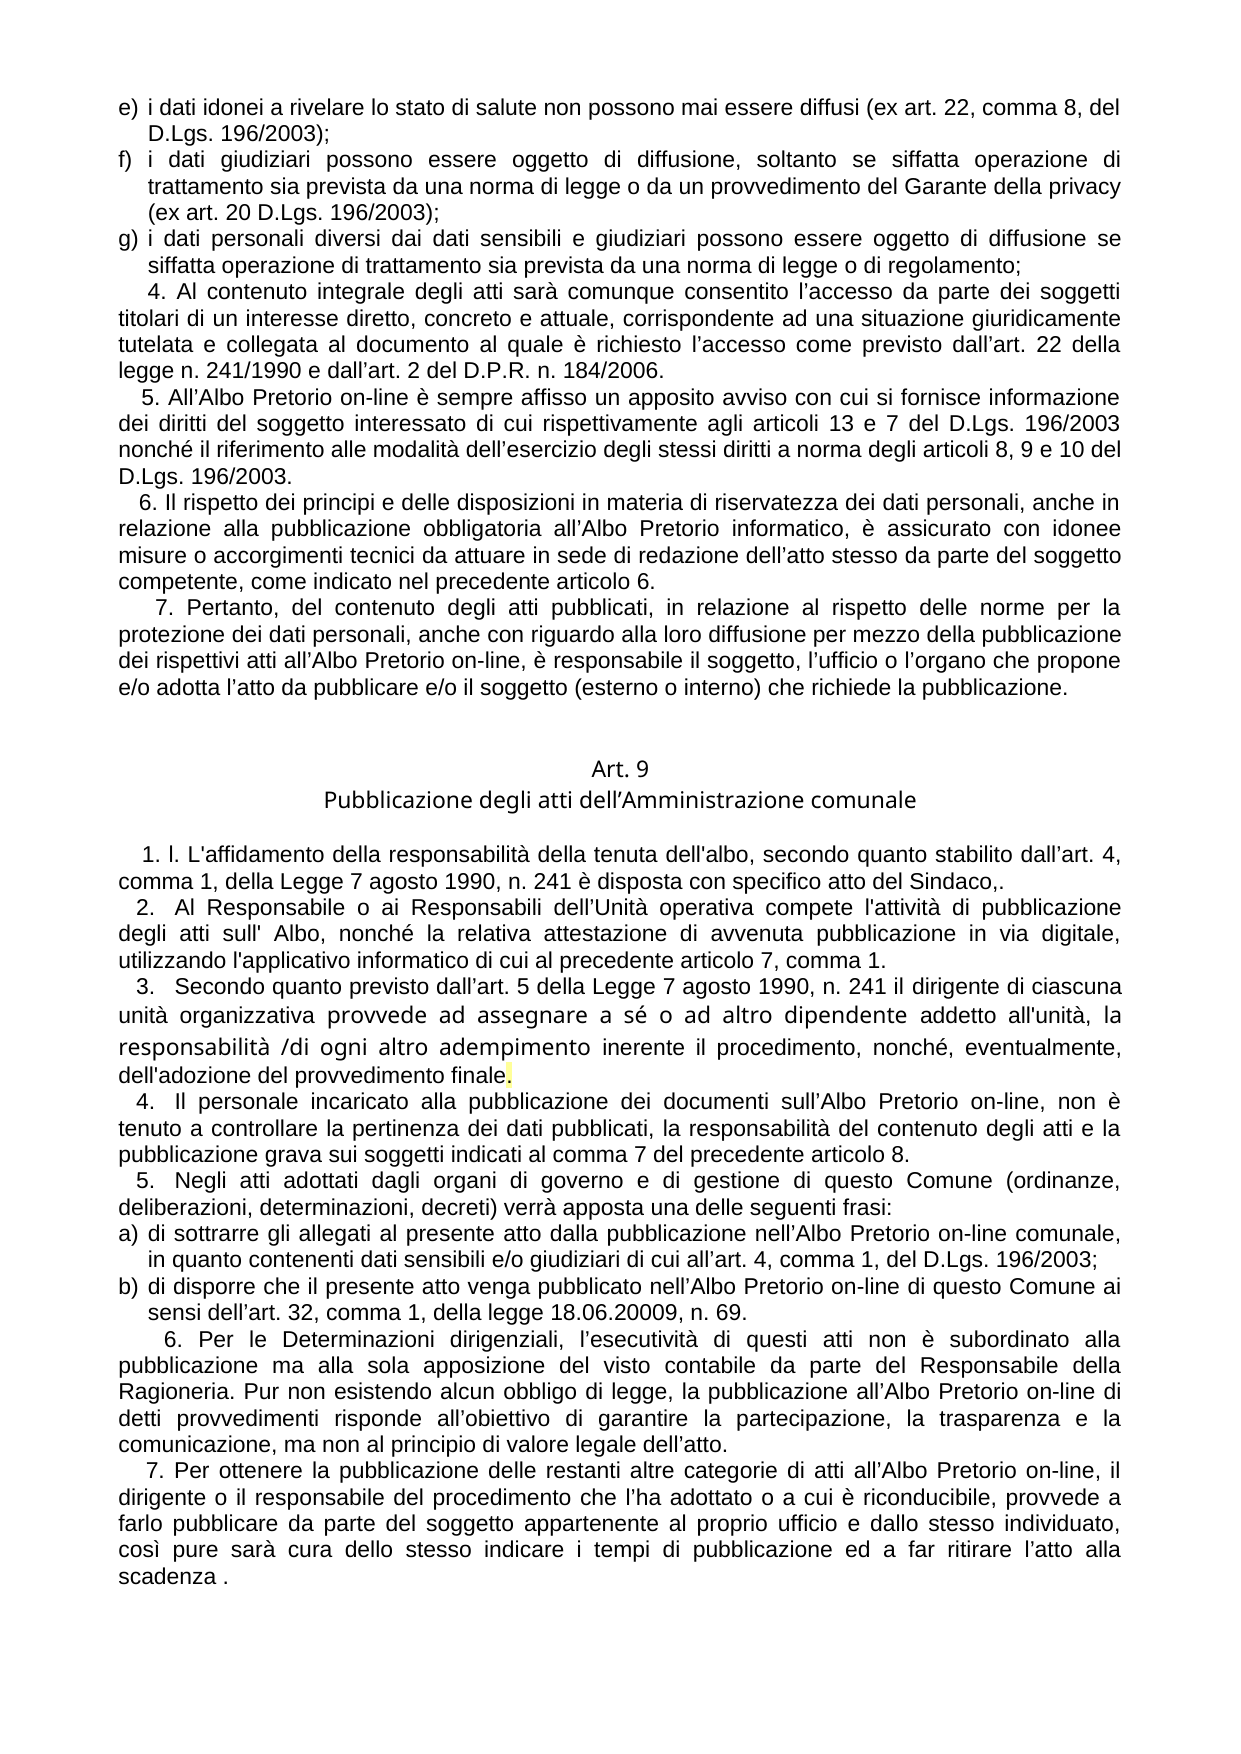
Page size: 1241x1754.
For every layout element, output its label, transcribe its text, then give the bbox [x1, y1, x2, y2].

list i dati personali diversi dai dati sensibili e giudiziari possono essere oggetto di diffusione se siffatta operazione di trattamento sia prevista da una norma di legge o di regolamento; [118, 225, 1122, 278]
text Art. 9 [118, 752, 1122, 784]
text 4. Al contenuto integrale degli atti sarà comunque consentito l’accesso da parte dei soggetti titolari di un interesse diretto, concreto e attuale, corrispondente ad una situazione giuridicamente tutelata e collegata al documento al quale è richiesto l’accesso come previsto dall’art. 22 della legge n. 241/1990 e dall’art. 2 del D.P.R. n. 184/2006. [118, 278, 1122, 383]
list i dati giudiziari possono essere oggetto di diffusione, soltanto se siffatta operazione di trattamento sia prevista da una norma di legge o da un provvedimento del Garante della privacy (ex art. 20 D.Lgs. 196/2003); [118, 146, 1122, 225]
list Negli atti adottati dagli organi di governo e di gestione di questo Comune (ordinanze, deliberazioni, determinazioni, decreti) verrà apposta una delle seguenti frasi: [118, 1167, 1122, 1220]
list i dati idonei a rivelare lo stato di salute non possono mai essere diffusi (ex art. 22, comma 8, del D.Lgs. 196/2003); [118, 94, 1122, 146]
text 5. All’Albo Pretorio on-line è sempre affisso un apposito avviso con cui si fornisce informazione dei diritti del soggetto interessato di cui rispettivamente agli articoli 13 e 7 del D.Lgs. 196/2003 nonché il riferimento alle modalità dell’esercizio degli stessi diritti a norma degli articoli 8, 9 e 10 del D.Lgs. 196/2003. [118, 383, 1122, 489]
text 6. Il rispetto dei principi e delle disposizioni in materia di riservatezza dei dati personali, anche in relazione alla pubblicazione obbligatoria all’Albo Pretorio informatico, è assicurato con idonee misure o accorgimenti tecnici da attuare in sede di redazione dell’atto stesso da parte del soggetto competente, come indicato nel precedente articolo 6. [118, 489, 1122, 594]
list Secondo quanto previsto dall’art. 5 della Legge 7 agosto 1990, n. 241 il dirigente di ciascuna unità organizzativa provvede ad assegnare a sé o ad altro dipendente addetto all'unità, la responsabilità /di ogni altro adempimento inerente il procedimento, nonché, eventualmente, dell'adozione del provvedimento finale. [118, 973, 1122, 1088]
list Al Responsabile o ai Responsabili dell’Unità operativa compete l'attività di pubblicazione degli atti sull' Albo, nonché la relativa attestazione di avvenuta pubblicazione in via digitale, utilizzando l'applicativo informatico di cui al precedente articolo 7, comma 1. [118, 894, 1122, 973]
text 7. Per ottenere la pubblicazione delle restanti altre categorie di atti all’Albo Pretorio on-line, il dirigente o il responsabile del procedimento che l’ha adottato o a cui è riconducibile, provvede a farlo pubblicare da parte del soggetto appartenente al proprio ufficio e dallo stesso individuato, così pure sarà cura dello stesso indicare i tempi di pubblicazione ed a far ritirare l’atto alla scadenza . [118, 1457, 1122, 1589]
list Il personale incaricato alla pubblicazione dei documenti sull’Albo Pretorio on-line, non è tenuto a controllare la pertinenza dei dati pubblicati, la responsabilità del contenuto degli atti e la pubblicazione grava sui soggetti indicati al comma 7 del precedente articolo 8. [118, 1088, 1122, 1167]
text 1. l. L'affidamento della responsabilità della tenuta dell'albo, secondo quanto stabilito dall’art. 4, comma 1, della Legge 7 agosto 1990, n. 241 è disposta con specifico atto del Sindaco,. [118, 841, 1122, 894]
text 7. Pertanto, del contenuto degli atti pubblicati, in relazione al rispetto delle norme per la protezione dei dati personali, anche con riguardo alla loro diffusione per mezzo della pubblicazione dei rispettivi atti all’Albo Pretorio on-line, è responsabile il soggetto, l’ufficio o l’organo che propone e/o adotta l’atto da pubblicare e/o il soggetto (esterno o interno) che richiede la pubblicazione. [118, 594, 1122, 700]
text 6. Per le Determinazioni dirigenziali, l’esecutività di questi atti non è subordinato alla pubblicazione ma alla sola apposizione del visto contabile da parte del Responsabile della Ragioneria. Pur non esistendo alcun obbligo di legge, la pubblicazione all’Albo Pretorio on-line di detti provvedimenti risponde all’obiettivo di garantire la partecipazione, la trasparenza e la comunicazione, ma non al principio di valore legale dell’atto. [118, 1326, 1122, 1457]
list di sottrarre gli allegati al presente atto dalla pubblicazione nell’Albo Pretorio on-line comunale, in quanto contenenti dati sensibili e/o giudiziari di cui all’art. 4, comma 1, del D.Lgs. 196/2003; [118, 1220, 1122, 1273]
text Pubblicazione degli atti dell’Amministrazione comunale [118, 784, 1122, 815]
list di disporre che il presente atto venga pubblicato nell’Albo Pretorio on-line di questo Comune ai sensi dell’art. 32, comma 1, della legge 18.06.20009, n. 69. [118, 1273, 1122, 1326]
